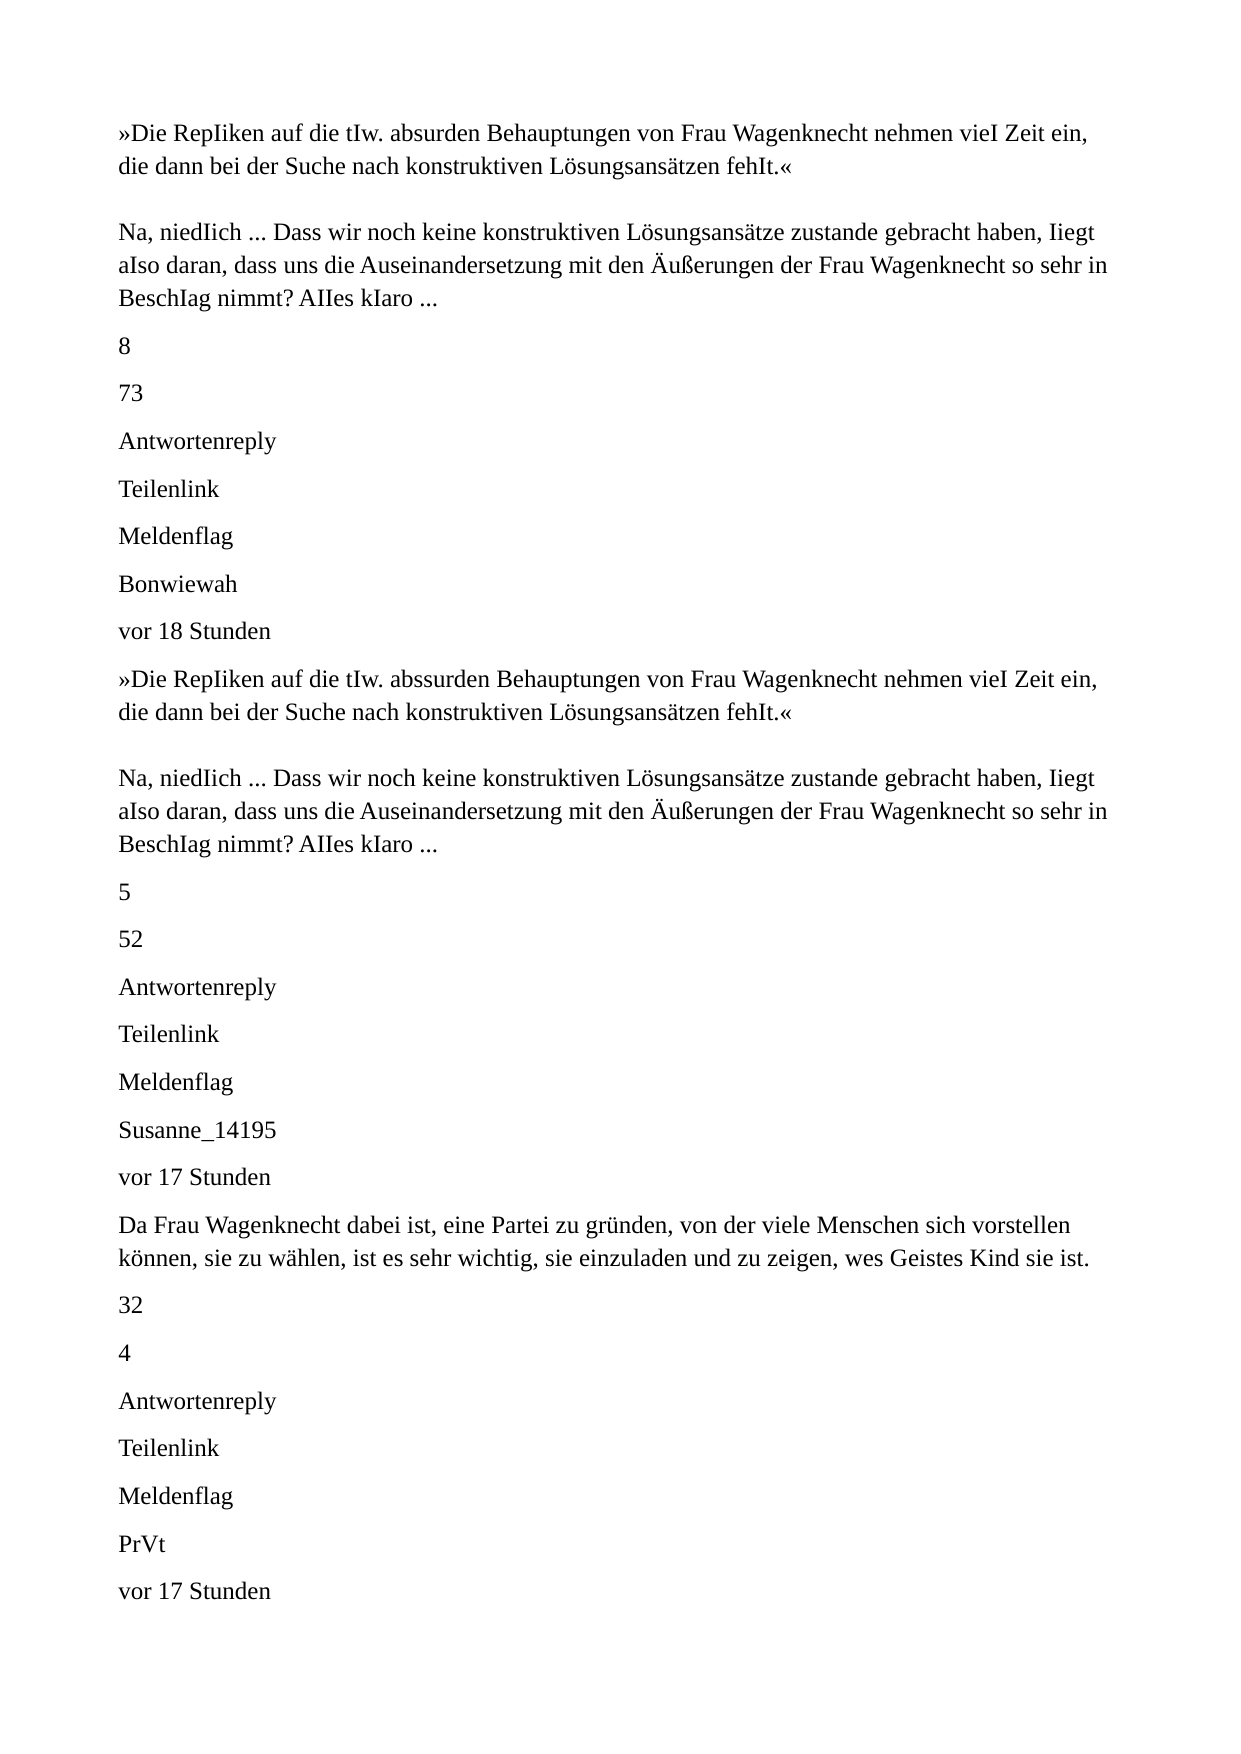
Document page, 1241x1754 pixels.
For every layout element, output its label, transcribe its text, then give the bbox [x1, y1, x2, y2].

text vor 17 Stunden [118, 1162, 1122, 1191]
text Da Frau Wagenknecht dabei ist, eine Partei zu gründen, von der viele Menschen sich vorstellen können, sie zu wählen, ist es sehr wichtig, sie einzuladen und zu zeigen, wes Geistes Kind sie ist. [118, 1210, 1122, 1272]
text vor 17 Stunden [118, 1576, 1122, 1605]
text Antwortenreply [118, 1386, 1122, 1414]
text Susanne_14195 [118, 1115, 1122, 1143]
text »Die RepIiken auf die tIw. abssurden Behauptungen von Frau Wagenknecht nehmen vieI Zeit ein, die dann bei der Suche nach konstruktiven Lösungsansätzen fehIt.« Na, niedIich ... Dass wir noch keine konstruktiven Lösungsansätze zustande gebracht haben, Iiegt aIso daran, dass uns die Auseinandersetzung mit den Äußerungen der Frau Wagenknecht so sehr in BeschIag nimmt? AIIes kIaro ... [118, 664, 1122, 858]
text 8 [118, 331, 1122, 359]
text 4 [118, 1338, 1122, 1367]
text Meldenflag [118, 1481, 1122, 1510]
text »Die RepIiken auf die tIw. absurden Behauptungen von Frau Wagenknecht nehmen vieI Zeit ein, die dann bei der Suche nach konstruktiven Lösungsansätzen fehIt.« Na, niedIich ... Dass wir noch keine konstruktiven Lösungsansätze zustande gebracht haben, Iiegt aIso daran, dass uns die Auseinandersetzung mit den Äußerungen der Frau Wagenknecht so sehr in BeschIag nimmt? AIIes kIaro ... [118, 118, 1122, 312]
text 73 [118, 378, 1122, 407]
text Teilenlink [118, 1433, 1122, 1462]
text Teilenlink [118, 474, 1122, 502]
text 52 [118, 924, 1122, 953]
text 32 [118, 1291, 1122, 1319]
text 5 [118, 877, 1122, 906]
text Meldenflag [118, 1067, 1122, 1096]
text Antwortenreply [118, 426, 1122, 455]
text PrVt [118, 1529, 1122, 1557]
text Bonwiewah [118, 569, 1122, 598]
text Teilenlink [118, 1019, 1122, 1048]
text Meldenflag [118, 521, 1122, 550]
text vor 18 Stunden [118, 616, 1122, 645]
text Antwortenreply [118, 972, 1122, 1001]
